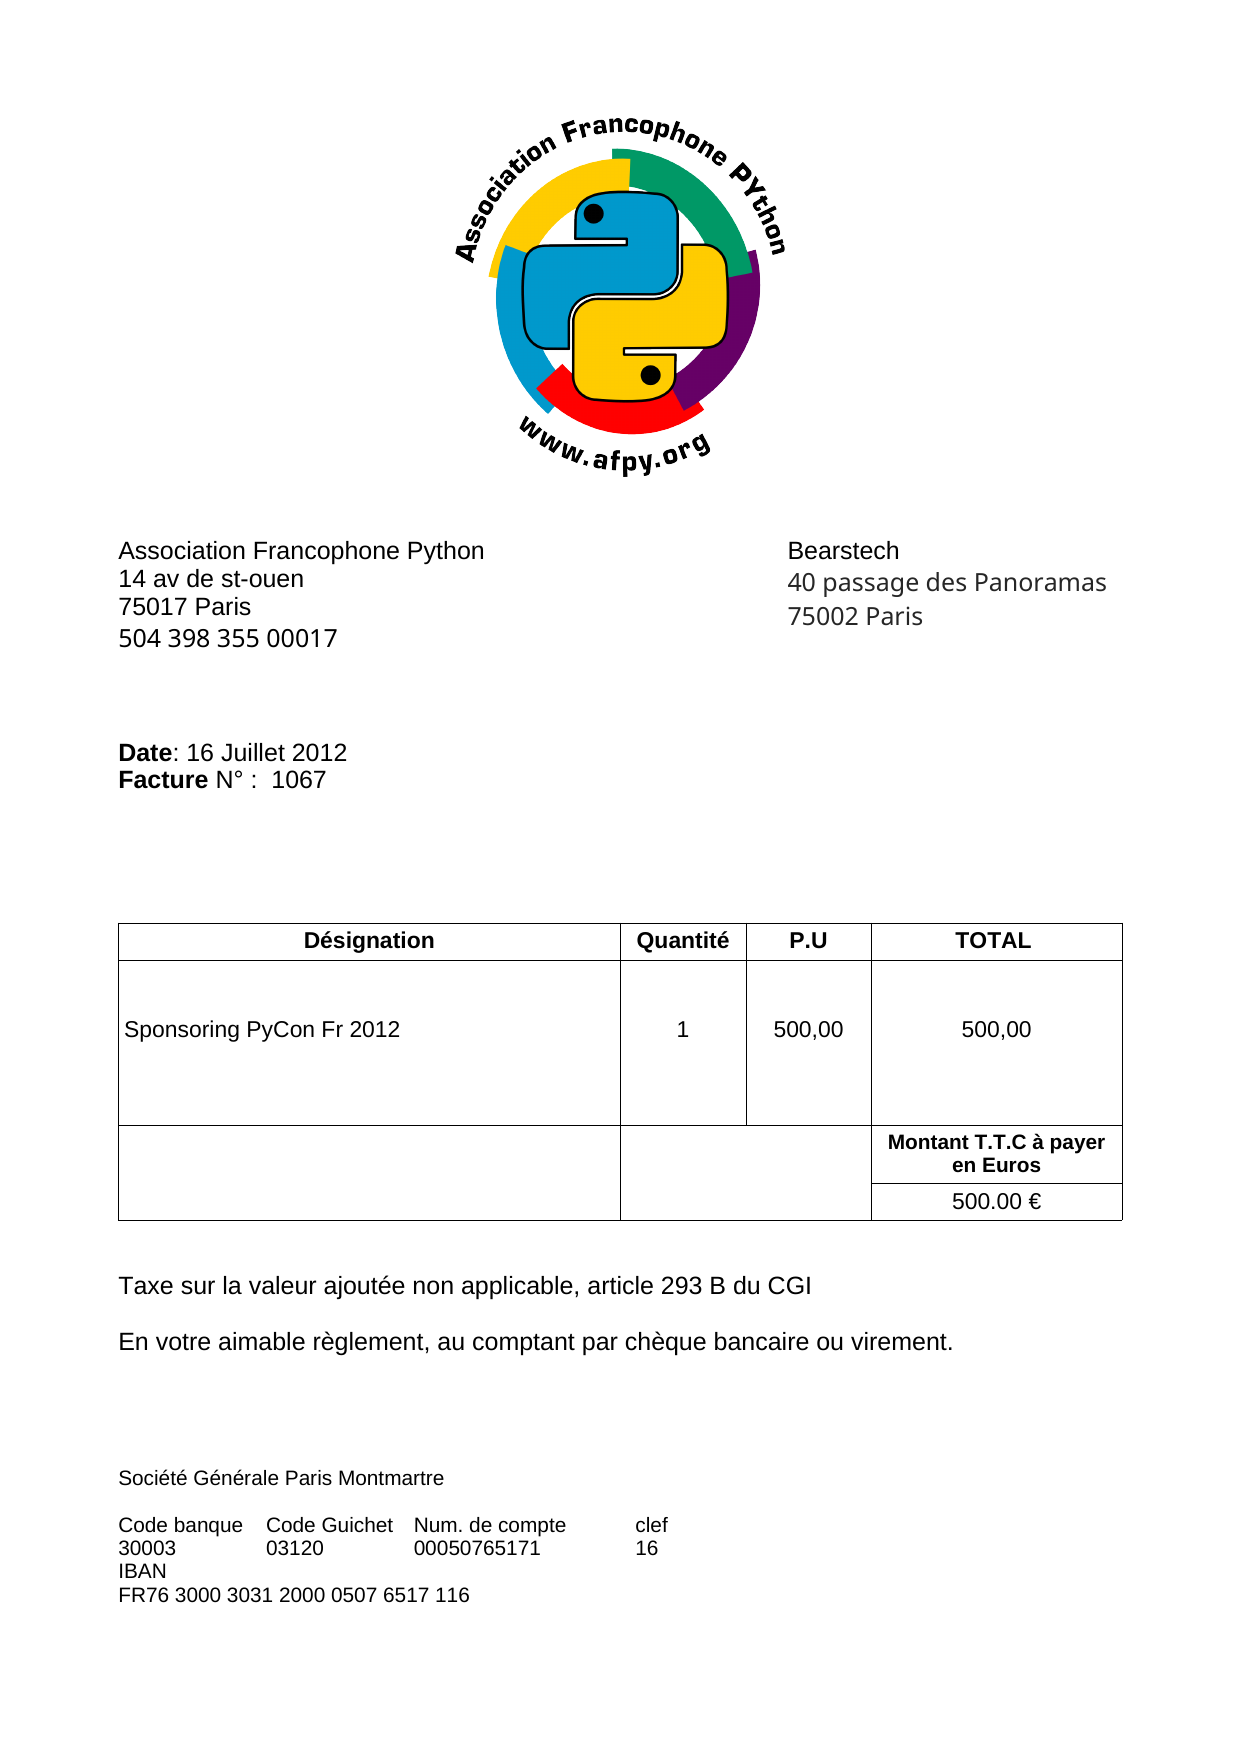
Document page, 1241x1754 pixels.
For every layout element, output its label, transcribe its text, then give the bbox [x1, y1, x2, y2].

table_header [119, 1126, 620, 1220]
text Taxe sur la valeur ajoutée non applicable, article 293 B du CGI [118, 1272, 1122, 1299]
text Date: 16 Juillet 2012 [118, 738, 1122, 766]
text Société Générale Paris Montmartre [118, 1467, 1122, 1490]
table_header [535, 537, 787, 655]
text Facture N° : 1067 [118, 766, 1122, 794]
text FR76 3000 3031 2000 0507 6517 116 [118, 1583, 1122, 1606]
table_cell 500,00 [872, 961, 1122, 1125]
text Code banque Code Guichet Num. de compte clef [118, 1513, 1122, 1537]
table_header Quantité [621, 924, 746, 959]
text IBAN [118, 1560, 1122, 1583]
table_cell 1 [621, 961, 746, 1125]
table_header Bearstech 40 passage des Panoramas 75002 Paris [787, 537, 1122, 655]
text En votre aimable règlement, au comptant par chèque bancaire ou virement. [118, 1327, 1122, 1355]
table_header TOTAL [872, 924, 1122, 959]
table_cell 500,00 [747, 961, 871, 1125]
table_cell Sponsoring PyCon Fr 2012 [119, 961, 620, 1125]
table_header Montant T.T.C à payer en Euros [872, 1126, 1122, 1183]
table_cell 500,00 € [872, 1184, 1122, 1220]
table_header Association Francophone Python 14 av de st-ouen 75017 Paris 504 398 355 00017 [118, 537, 535, 655]
table_header P.U [747, 924, 871, 959]
table_header [621, 1126, 871, 1220]
table_header Désignation [119, 924, 620, 959]
text 30003 03120 00050765171 16 [118, 1537, 1122, 1560]
picture [455, 118, 785, 477]
